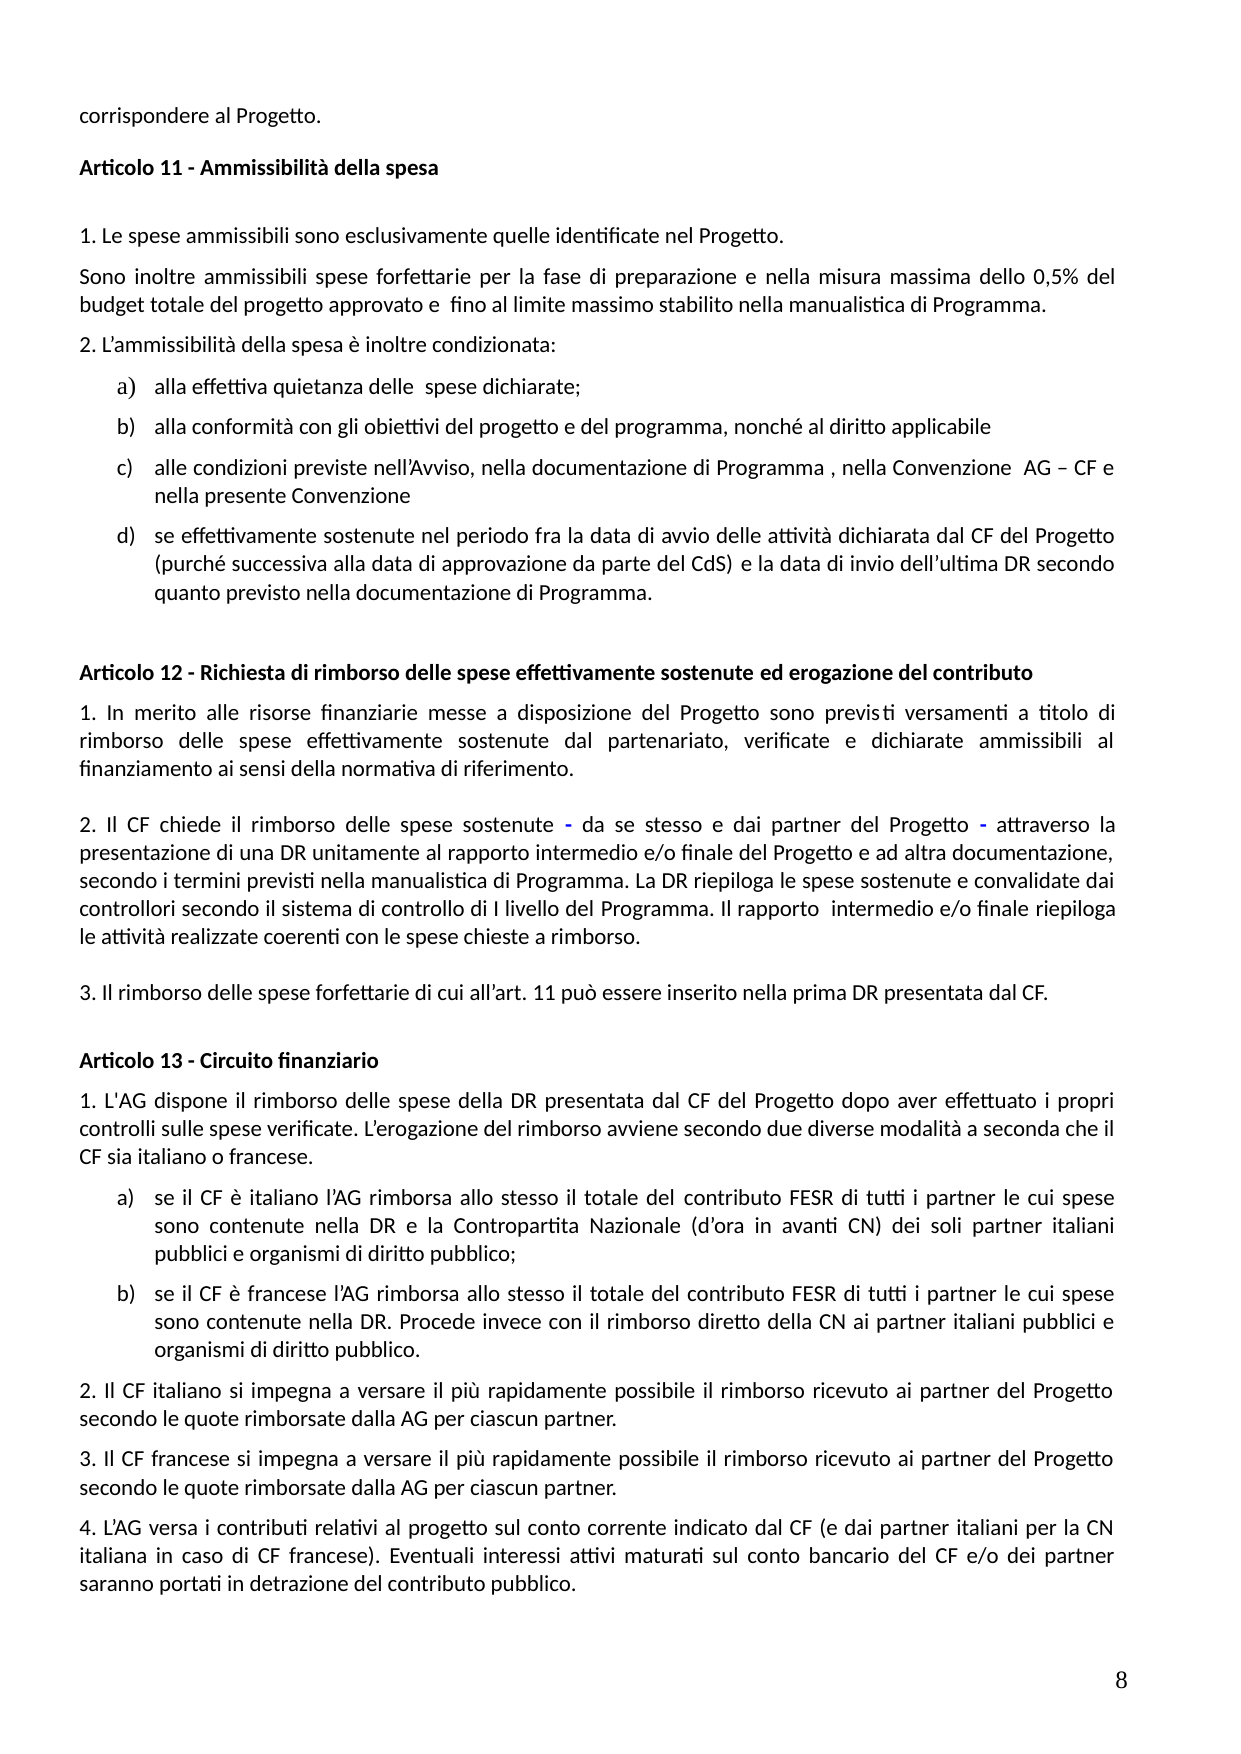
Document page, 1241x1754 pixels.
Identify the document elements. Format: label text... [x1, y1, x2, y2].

table_cell Articolo 12 - Richiesta di rimborso delle spese effettivamente sostenute ed erogazione del contributo 1. In merito alle risorse finanziarie messe a disposizione del Progetto sono previsti versamenti a titolo di rimborso delle spese effettivamente sostenute dal partenariato, verificate e dichiarate ammissibili al finanziamento ai sensi della normativa di riferimento. 2. Il CF chiede il rimborso delle spese sostenute - da se stesso e dai partner del Progetto - attraverso la presentazione di una DR unitamente al rapporto intermedio e/o finale del Progetto e ad altra documentazione, secondo i termini previsti nella manualistica di Programma. La DR riepiloga le spese sostenute e convalidate dai controllori secondo il sistema di controllo di I livello del Programma. Il rapporto intermedio e/o finale riepiloga le attività realizzate coerenti con le spese chieste a rimborso. 3. Il rimborso delle spese forfettarie di cui all’art. 11 può essere inserito nella prima DR presentata dal CF. [74, 652, 1122, 1040]
table_cell Articolo 11 - Ammissibilità della spesa 1. Le spese ammissibili sono esclusivamente quelle identificate nel Progetto. Sono inoltre ammissibili spese forfettarie per la fase di preparazione e nella misura massima dello 0,5% del budget totale del progetto approvato e fino al limite massimo stabilito nella manualistica di Programma. 2. L’ammissibilità della spesa è inoltre condizionata: alla effettiva quietanza delle spese dichiarate; alla conformità con gli obiettivi del progetto e del programma, nonché al diritto applicabile alle condizioni previste nell’Avviso, nella documentazione di Programma , nella Convenzione AG – CF e nella presente Convenzione se effettivamente sostenute nel periodo fra la data di avvio delle attività dichiarata dal CF del Progetto (purché successiva alla data di approvazione da parte del CdS) e la data di invio dell’ultima DR secondo quanto previsto nella documentazione di Programma. [74, 147, 1122, 652]
table_cell Articolo 13 - Circuito finanziario 1. L'AG dispone il rimborso delle spese della DR presentata dal CF del Progetto dopo aver effettuato i propri controlli sulle spese verificate. L’erogazione del rimborso avviene secondo due diverse modalità a seconda che il CF sia italiano o francese. se il CF è italiano l’AG rimborsa allo stesso il totale del contributo FESR di tutti i partner le cui spese sono contenute nella DR e la Contropartita Nazionale (d’ora in avanti CN) dei soli partner italiani pubblici e organismi di diritto pubblico; se il CF è francese l’AG rimborsa allo stesso il totale del contributo FESR di tutti i partner le cui spese sono contenute nella DR. Procede invece con il rimborso diretto della CN ai partner italiani pubblici e organismi di diritto pubblico. 2. Il CF italiano si impegna a versare il più rapidamente possibile il rimborso ricevuto ai partner del Progetto secondo le quote rimborsate dalla AG per ciascun partner. 3. Il CF francese si impegna a versare il più rapidamente possibile il rimborso ricevuto ai partner del Progetto secondo le quote rimborsate dalla AG per ciascun partner. 4. L’AG versa i contributi relativi al progetto sul conto corrente indicato dal CF (e dai partner italiani per la CN italiana in caso di CF francese). Eventuali interessi attivi maturati sul conto bancario del CF e/o dei partner saranno portati in detrazione del contributo pubblico. [74, 1040, 1122, 1615]
table_cell corrispondere al Progetto. [74, 83, 1122, 147]
